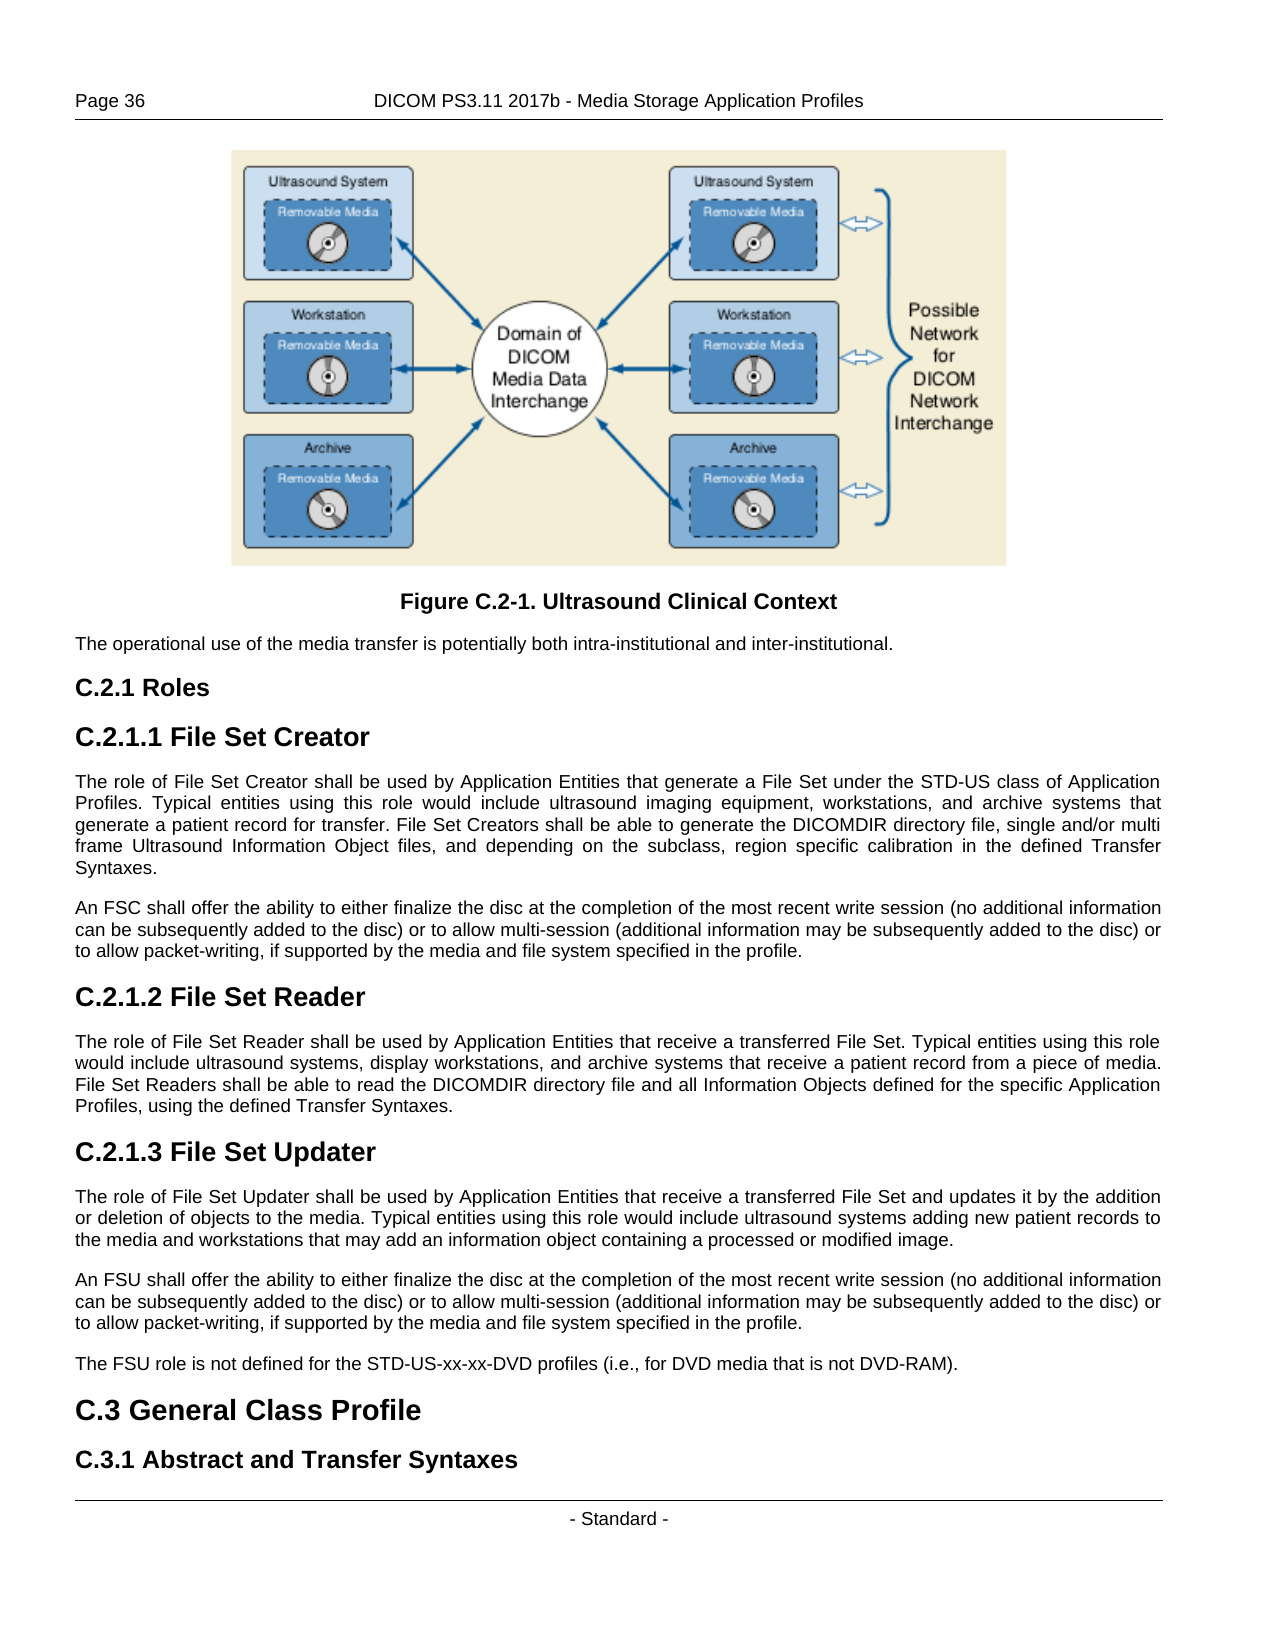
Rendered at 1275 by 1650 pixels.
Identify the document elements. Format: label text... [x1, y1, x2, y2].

text C.2.1.1 File Set Creator [75, 721, 1162, 752]
text The FSU role is not defined for the STD-US-xx-xx-DVD profiles (i.e., for DVD media that is not DVD-RAM). [75, 1352, 1162, 1374]
text C.2.1.3 File Set Updater [75, 1136, 1162, 1167]
text C.2.1 Roles [75, 673, 1162, 702]
text C.3 General Class Profile [75, 1393, 1162, 1426]
text The role of File Set Reader shall be used by Application Entities that receive a transferred File Set. Typical entities using this role would include ultrasound systems, display workstations, and archive systems that receive a patient record from a piece of media. File Set Readers shall be able to read the DICOMDIR directory file and all Information Objects defined for the specific Application Profiles, using the defined Transfer Syntaxes. [75, 1031, 1162, 1117]
text An FSU shall offer the ability to either finalize the disc at the completion of the most recent write session (no additional information can be subsequently added to the disc) or to allow multi-session (additional information may be subsequently added to the disc) or to allow packet-writing, if supported by the media and file system specified in the profile. [75, 1269, 1162, 1334]
text Figure C.2-1. Ultrasound Clinical Context [75, 588, 1162, 614]
text An FSC shall offer the ability to either finalize the disc at the completion of the most recent write session (no additional information can be subsequently added to the disc) or to allow multi-session (additional information may be subsequently added to the disc) or to allow packet-writing, if supported by the media and file system specified in the profile. [75, 897, 1162, 962]
text The operational use of the media transfer is potentially both intra-institutional and inter-institutional. [75, 633, 1162, 654]
text The role of File Set Updater shall be used by Application Entities that receive a transferred File Set and updates it by the addition or deletion of objects to the media. Typical entities using this role would include ultrasound systems adding new patient records to the media and workstations that may add an information object containing a processed or modified image. [75, 1186, 1162, 1250]
text The role of File Set Creator shall be used by Application Entities that generate a File Set under the STD-US class of Application Profiles. Typical entities using this role would include ultrasound imaging equipment, workstations, and archive systems that generate a patient record for transfer. File Set Creators shall be able to generate the DICOMDIR directory file, single and/or multi frame Ultrasound Information Object files, and depending on the subclass, region specific calibration in the defined Transfer Syntaxes. [75, 771, 1162, 878]
text C.3.1 Abstract and Transfer Syntaxes [75, 1445, 1162, 1474]
picture [231, 150, 1007, 566]
text C.2.1.2 File Set Reader [75, 981, 1162, 1012]
